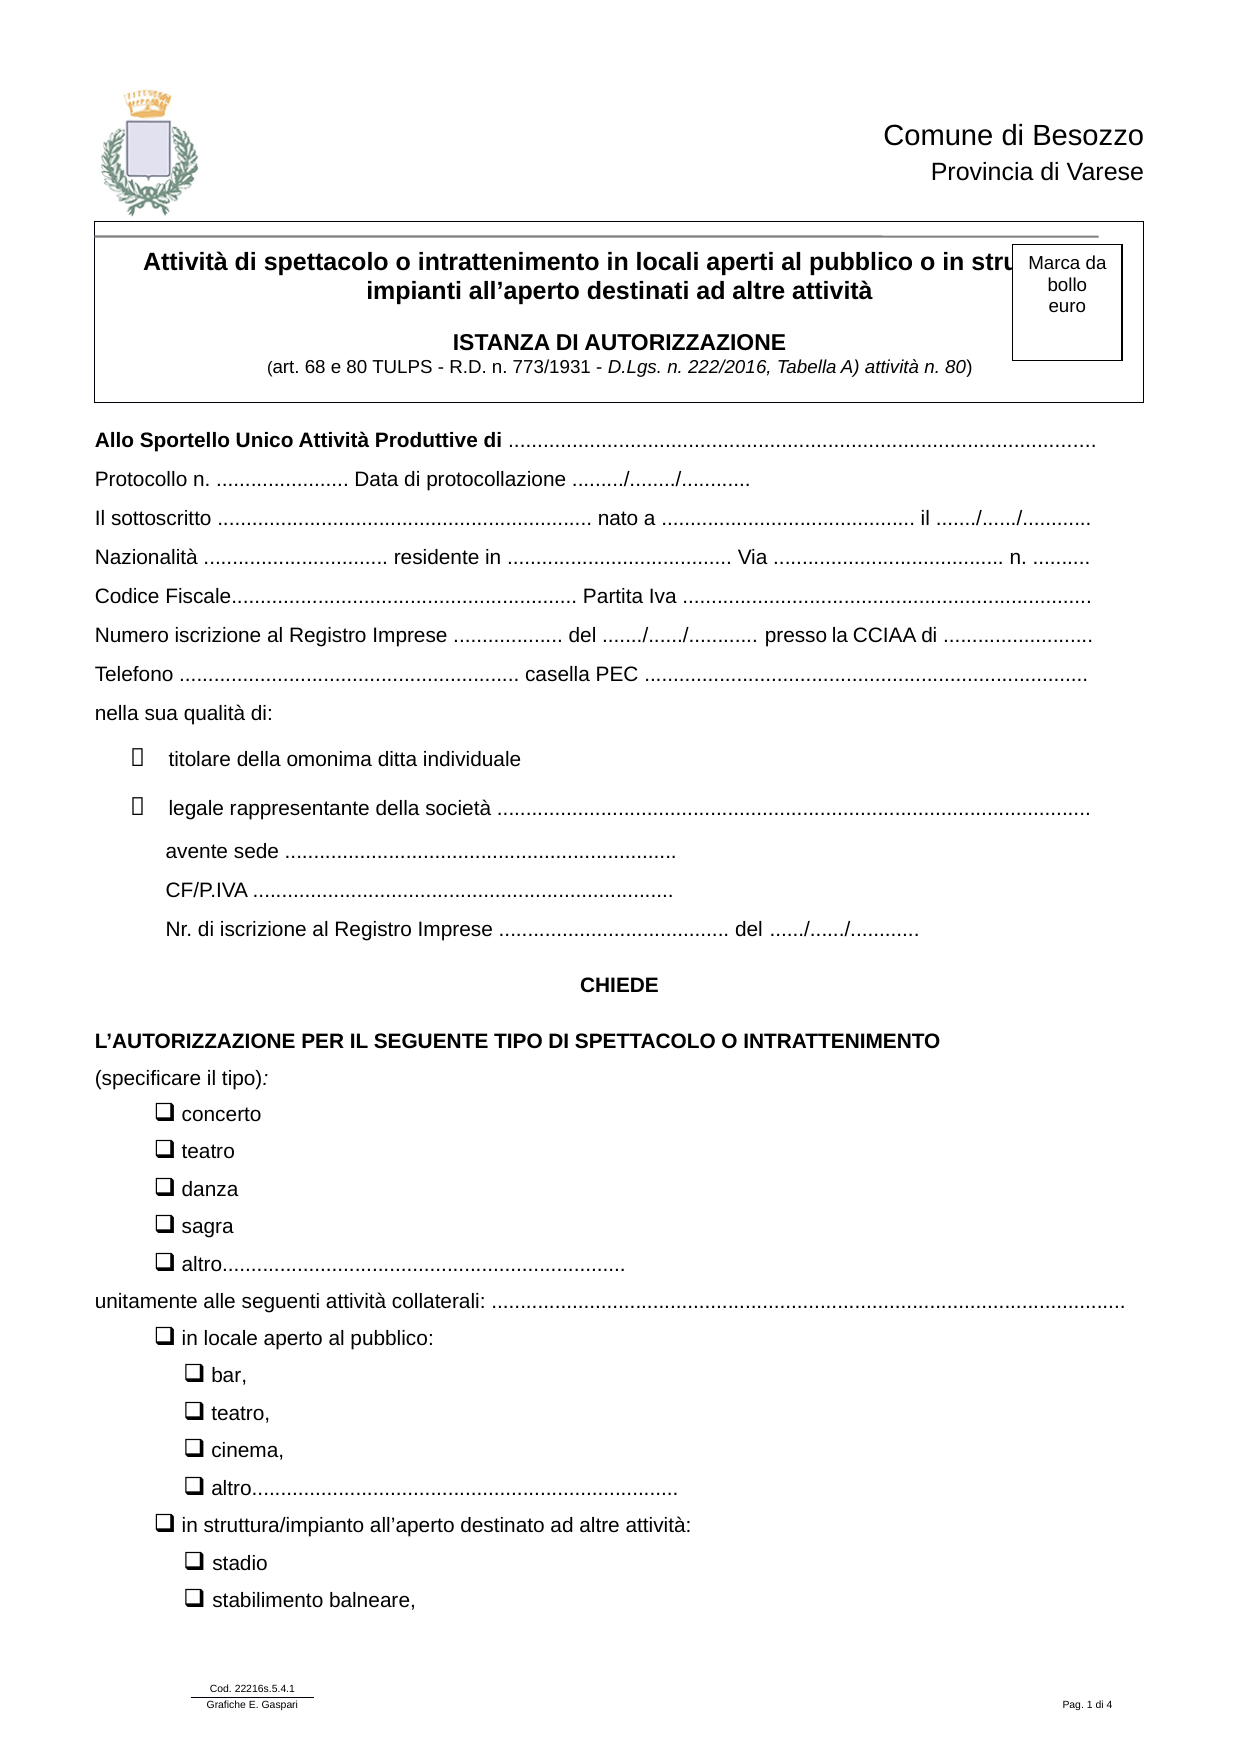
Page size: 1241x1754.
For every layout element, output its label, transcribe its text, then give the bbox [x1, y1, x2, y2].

text  in struttura/impianto all’aperto destinato ad altre attività: [153, 1513, 1144, 1538]
text CF/P.IVA ......................................................................... [165, 878, 1144, 902]
text  concerto [153, 1102, 1144, 1127]
text avente sede .................................................................... [165, 839, 1144, 863]
text unitamente alle seguenti attività collaterali: .............................................................................................................. [94, 1289, 1144, 1313]
text  teatro, [183, 1401, 1144, 1426]
text  cinema, [183, 1438, 1144, 1463]
text  stabilimento balneare, [183, 1588, 1144, 1613]
text  legale rappresentante della società ....................................................................................................... [130, 789, 1144, 823]
picture [98, 87, 200, 219]
text  stadio [183, 1551, 1144, 1576]
text Comune di Besozzo [200, 118, 1144, 152]
text (specificare il tipo): [94, 1065, 1144, 1089]
text  in locale aperto al pubblico: [153, 1326, 1144, 1351]
text CHIEDE [94, 973, 1144, 997]
text  altro.......................................................................... [183, 1476, 1144, 1501]
text  danza [153, 1177, 1144, 1202]
text  sagra [153, 1214, 1144, 1239]
text Codice Fiscale............................................................ Partita Iva ....................................................................... [94, 584, 1144, 608]
text  teatro [153, 1139, 1144, 1164]
text Telefono ........................................................... casella PEC ............................................................................. [94, 661, 1144, 685]
text Protocollo n. ....................... Data di protocollazione ........./......../............ [94, 467, 1144, 491]
text L’AUTORIZZAZIONE PER IL SEGUENTE TIPO DI SPETTACOLO O INTRATTENIMENTO [94, 1029, 1144, 1053]
text Nazionalità ................................ residente in ....................................... Via ........................................ n. .......... [94, 545, 1144, 569]
text Numero iscrizione al Registro Imprese ................... del ......./....../............ presso la CCIAA di .......................... [94, 623, 1144, 647]
text  bar, [183, 1363, 1144, 1388]
text nella sua qualità di: [94, 700, 1144, 724]
text Provincia di Varese [200, 157, 1144, 185]
text Nr. di iscrizione al Registro Imprese ........................................ del ....../....../............ [165, 917, 1144, 941]
text  titolare della omonima ditta individuale [130, 739, 1144, 773]
table_header Attività di spettacolo o intrattenimento in locali aperti al pubblico o in strutture e impianti all’aperto destinati ad altre attività ISTANZA DI AUTORIZZAZIONE (art. 68 e 80 TULPS - R.D. n. 773/1931 - D.Lgs. n. 222/2016, Tabella A) attività n. 80) [95, 222, 1143, 402]
text  altro...................................................................... [153, 1252, 1144, 1277]
text Allo Sportello Unico Attività Produttive di [94, 428, 1144, 452]
text Il sottoscritto ................................................................. nato a ............................................ il ......./....../............ [94, 506, 1144, 530]
